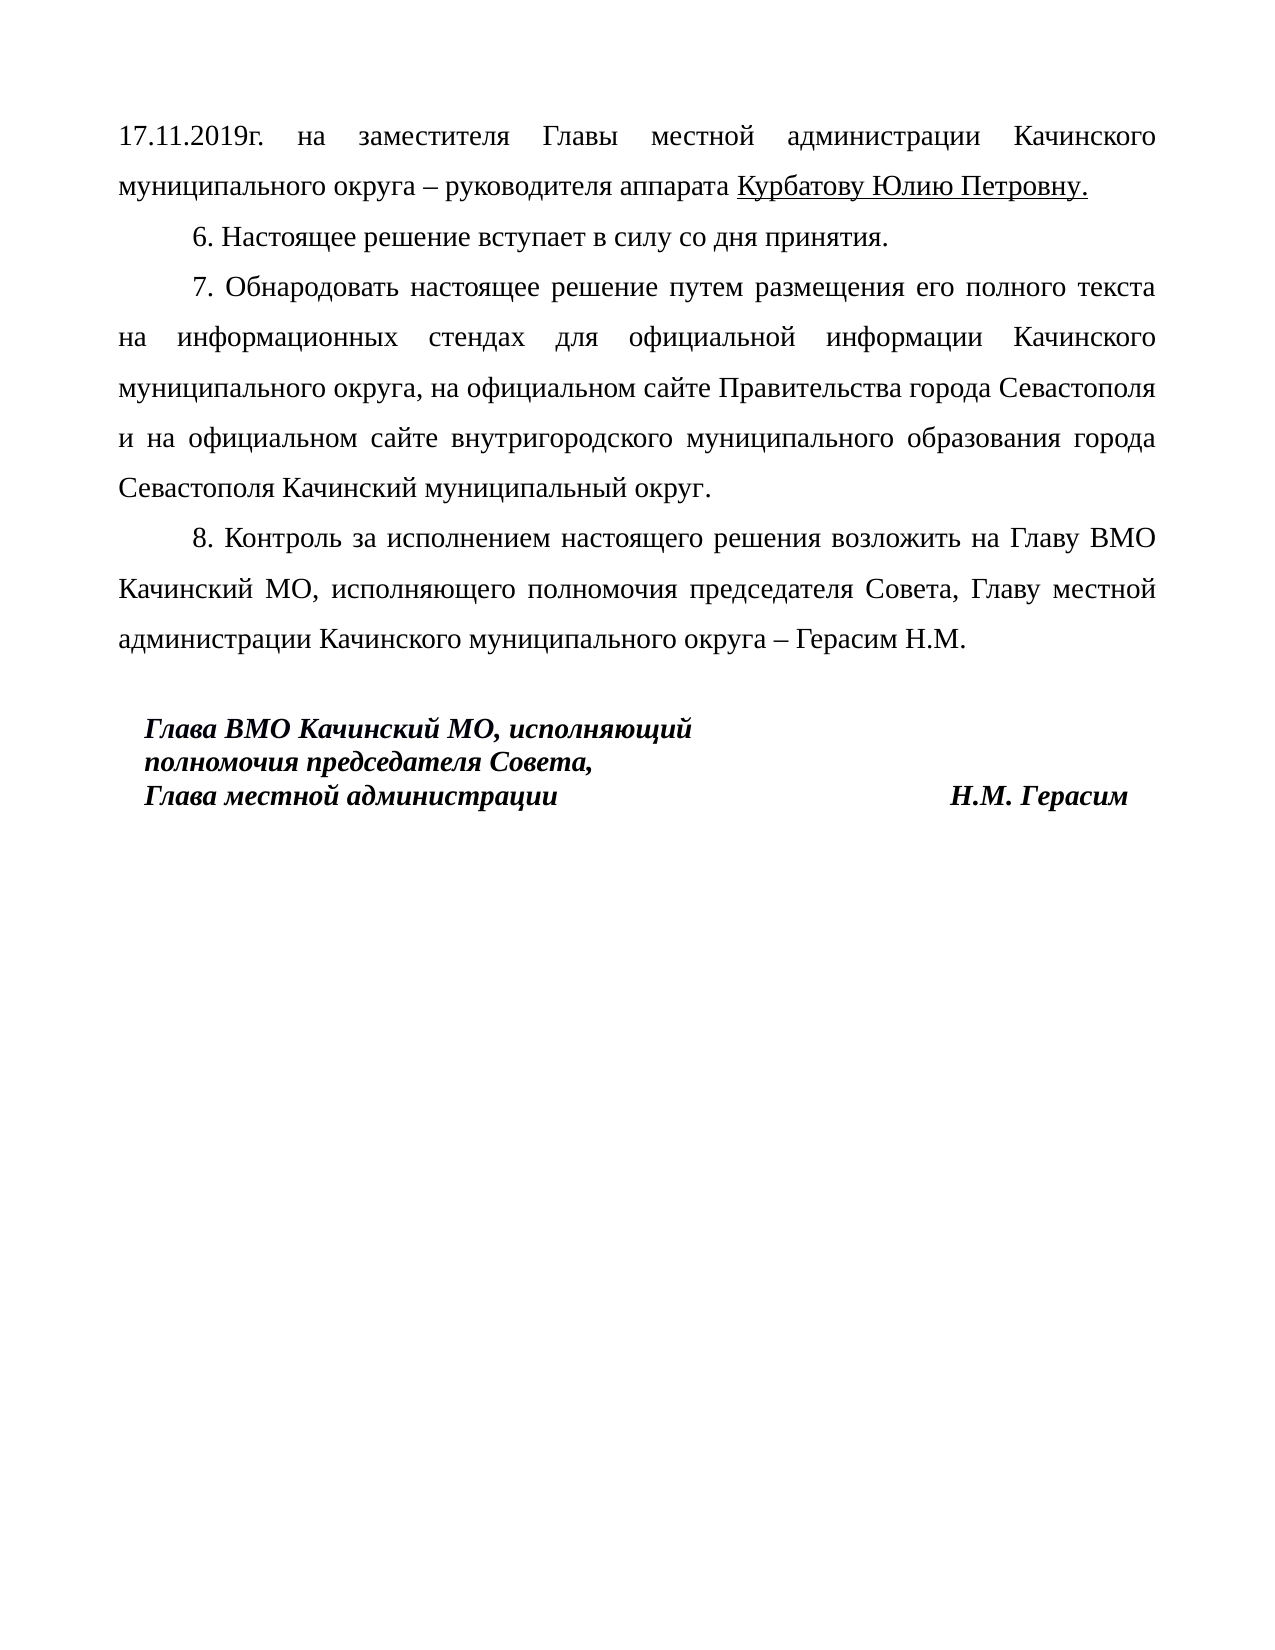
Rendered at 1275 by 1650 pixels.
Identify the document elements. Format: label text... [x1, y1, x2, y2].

table_header Глава ВМО Качинский МО, исполняющий полномочия председателя Совета, Глава местной администрации [133, 705, 753, 817]
text 7. Обнародовать настоящее решение путем размещения его полного текста на информационных стендах для официальной информации Качинского муниципального округа, на официальном сайте Правительства города Севастополя и на официальном сайте внутригородского муниципального образования города Севастополя Качинский муниципальный округ. [118, 269, 1157, 504]
text 6. Настоящее решение вступает в силу со дня принятия. [118, 219, 1157, 252]
table_header [753, 705, 895, 817]
text 17.11.2019г. на заместителя Главы местной администрации Качинского муниципального округа – руководителя аппарата Курбатову Юлию Петровну. [118, 118, 1157, 202]
text 8. Контроль за исполнением настоящего решения возложить на Главу ВМО Качинский МО, исполняющего полномочия председателя Совета, Главу местной администрации Качинского муниципального округа – Герасим Н.М. [118, 521, 1157, 655]
table_header Н.М. Герасим [895, 705, 1142, 817]
